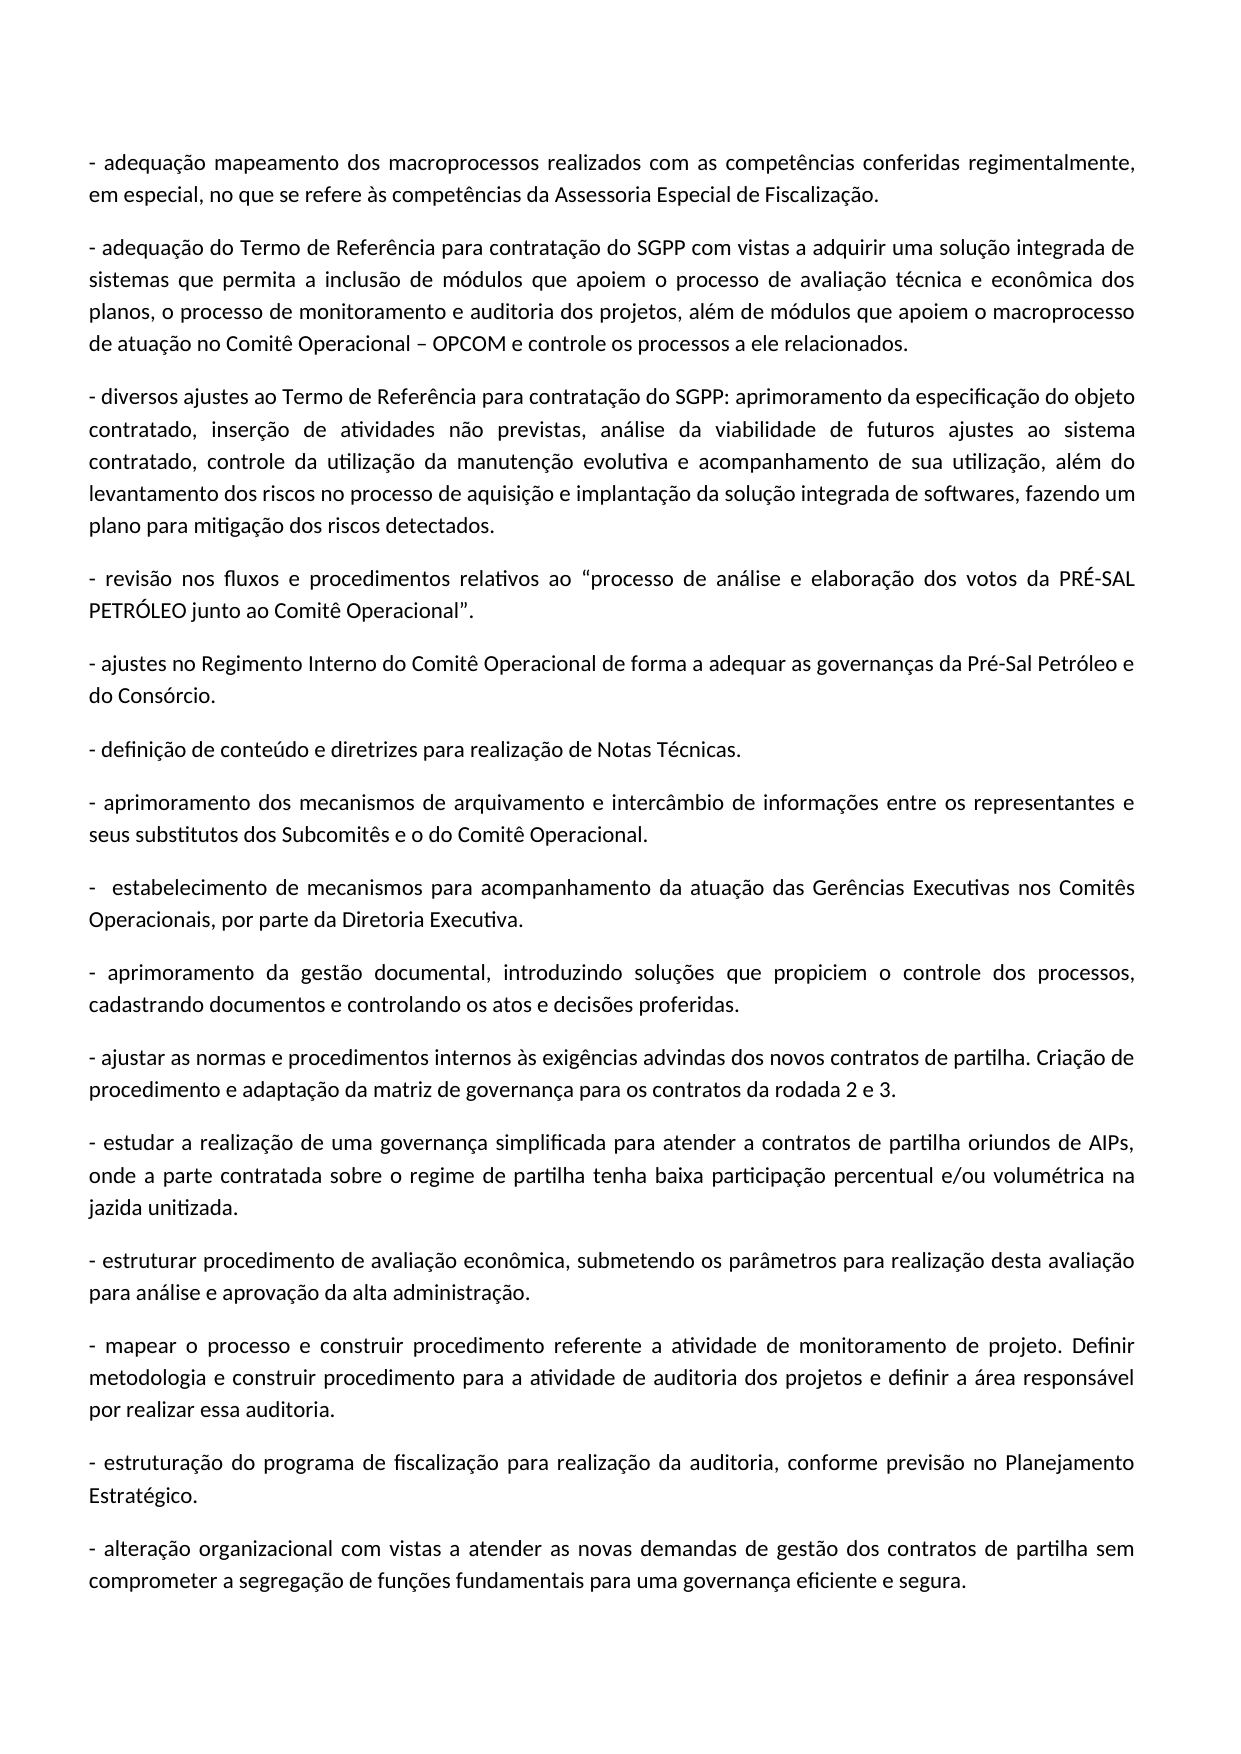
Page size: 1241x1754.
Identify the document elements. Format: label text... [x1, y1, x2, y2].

text - estruturação do programa de fiscalização para realização da auditoria, conforme previsão no Planejamento Estratégico. [89, 1448, 1137, 1509]
text - estabelecimento de mecanismos para acompanhamento da atuação das Gerências Executivas nos Comitês Operacionais, por parte da Diretoria Executiva. [89, 873, 1137, 933]
text - diversos ajustes ao Termo de Referência para contratação do SGPP: aprimoramento da especificação do objeto contratado, inserção de atividades não previstas, análise da viabilidade de futuros ajustes ao sistema contratado, controle da utilização da manutenção evolutiva e acompanhamento de sua utilização, além do levantamento dos riscos no processo de aquisição e implantação da solução integrada de softwares, fazendo um plano para mitigação dos riscos detectados. [89, 382, 1137, 539]
text - definição de conteúdo e diretrizes para realização de Notas Técnicas. [89, 735, 1137, 763]
text - aprimoramento da gestão documental, introduzindo soluções que propiciem o controle dos processos, cadastrando documentos e controlando os atos e decisões proferidas. [89, 958, 1137, 1018]
text - adequação do Termo de Referência para contratação do SGPP com vistas a adquirir uma solução integrada de sistemas que permita a inclusão de módulos que apoiem o processo de avaliação técnica e econômica dos planos, o processo de monitoramento e auditoria dos projetos, além de módulos que apoiem o macroprocesso de atuação no Comitê Operacional – OPCOM e controle os processos a ele relacionados. [89, 233, 1137, 357]
text - mapear o processo e construir procedimento referente a atividade de monitoramento de projeto. Definir metodologia e construir procedimento para a atividade de auditoria dos projetos e definir a área responsável por realizar essa auditoria. [89, 1331, 1137, 1423]
text - revisão nos fluxos e procedimentos relativos ao “processo de análise e elaboração dos votos da PRÉ-SAL PETRÓLEO junto ao Comitê Operacional”. [89, 564, 1137, 624]
text - ajustes no Regimento Interno do Comitê Operacional de forma a adequar as governanças da Pré-Sal Petróleo e do Consórcio. [89, 649, 1137, 710]
text - estruturar procedimento de avaliação econômica, submetendo os parâmetros para realização desta avaliação para análise e aprovação da alta administração. [89, 1246, 1137, 1306]
text - ajustar as normas e procedimentos internos às exigências advindas dos novos contratos de partilha. Criação de procedimento e adaptação da matriz de governança para os contratos da rodada 2 e 3. [89, 1043, 1137, 1103]
text - estudar a realização de uma governança simplificada para atender a contratos de partilha oriundos de AIPs, onde a parte contratada sobre o regime de partilha tenha baixa participação percentual e/ou volumétrica na jazida unitizada. [89, 1128, 1137, 1221]
text - aprimoramento dos mecanismos de arquivamento e intercâmbio de informações entre os representantes e seus substitutos dos Subcomitês e o do Comitê Operacional. [89, 788, 1137, 848]
text - adequação mapeamento dos macroprocessos realizados com as competências conferidas regimentalmente, em especial, no que se refere às competências da Assessoria Especial de Fiscalização. [89, 148, 1137, 208]
text - alteração organizacional com vistas a atender as novas demandas de gestão dos contratos de partilha sem comprometer a segregação de funções fundamentais para uma governança eficiente e segura. [89, 1534, 1137, 1594]
